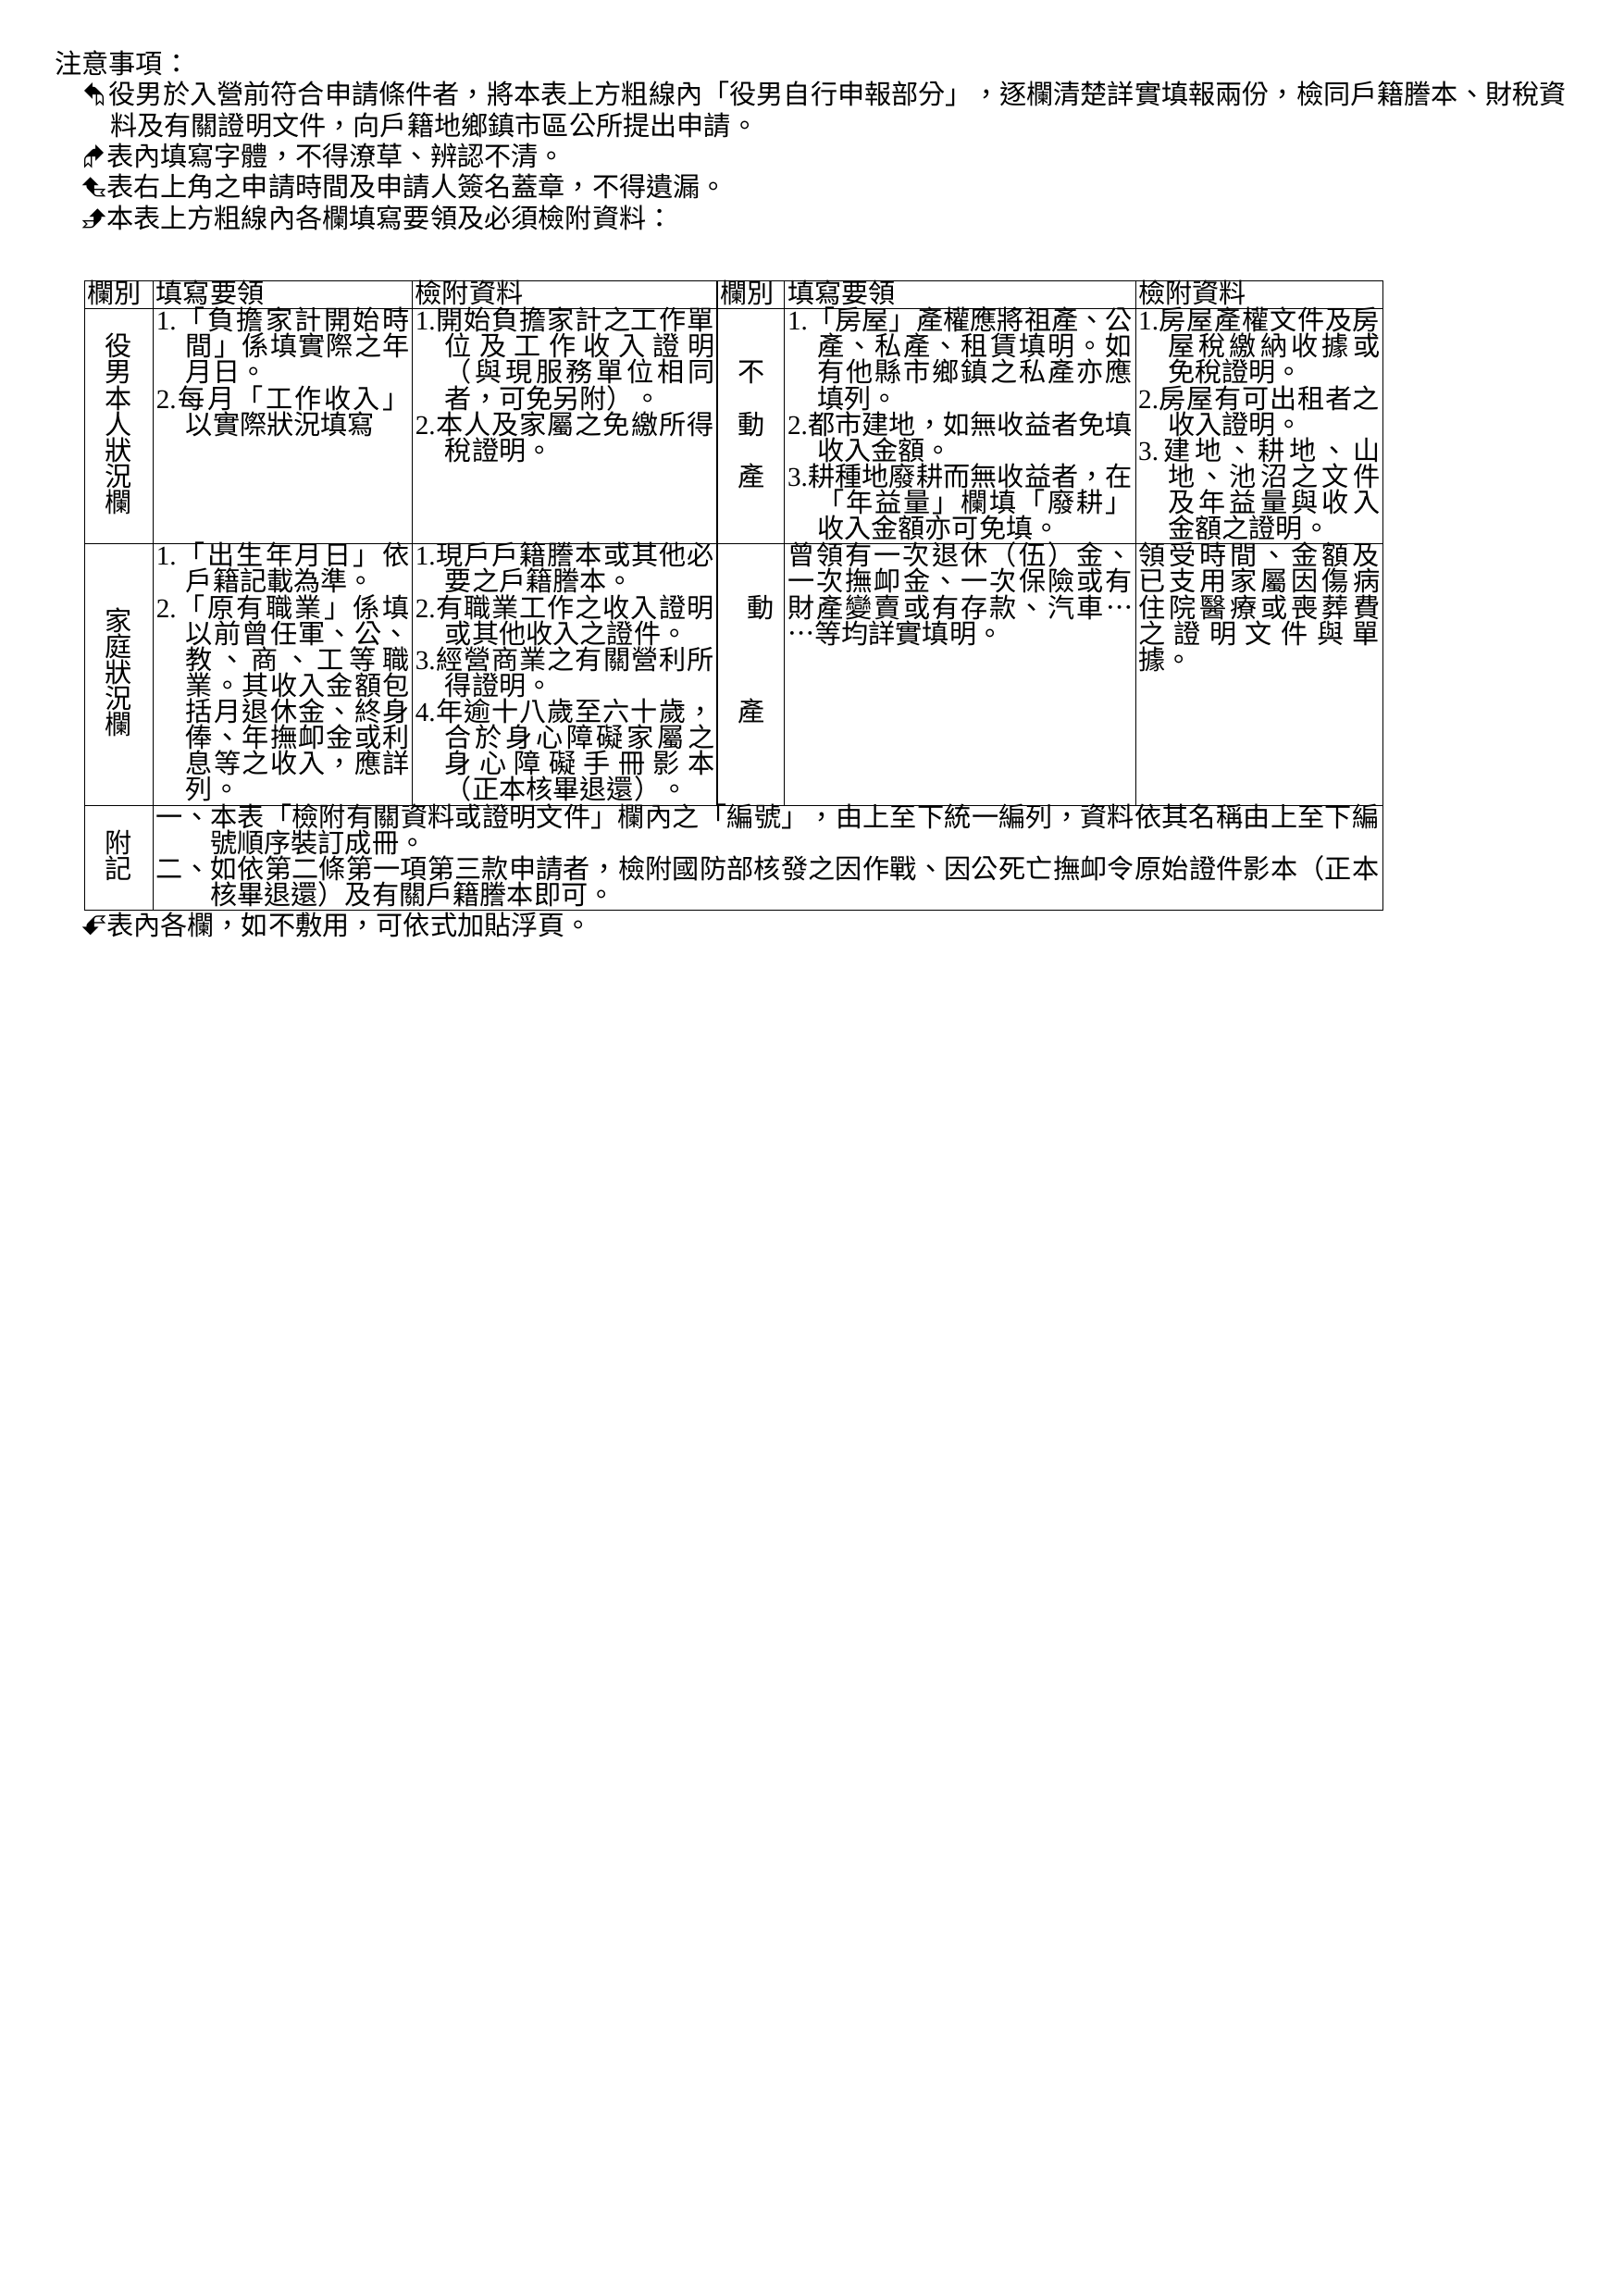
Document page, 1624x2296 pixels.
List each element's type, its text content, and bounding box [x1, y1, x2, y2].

table_header 欄別 [85, 281, 153, 308]
table_cell 一、本表「檢附有關資料或證明文件」欄內之「編號」，由上至下統一編列，資料依其名稱由上至下編號順序裝訂成冊。 二、如依第二條第一項第三款申請者，檢附國防部核發之因作戰、因公死亡撫卹令原始證件影本（正本核畢退還）及有關戶籍謄本即可。 [154, 806, 1382, 910]
text 注意事項： [55, 49, 1568, 80]
table_header 檢附資料 [413, 281, 716, 308]
table_cell 動 產 [718, 544, 784, 804]
table_cell 役 男 本 人 狀 況 欄 [85, 309, 153, 543]
table_cell 家 庭 狀 況 欄 [85, 544, 153, 804]
text 役男於入營前符合申請條件者，將本表上方粗線內「役男自行申報部分」，逐欄清楚詳實填報兩份，檢同戶籍謄本、財稅資料及有關證明文件，向戶籍地鄉鎮市區公所提出申請。 [81, 80, 1568, 142]
table_cell 1.開始負擔家計之工作單位及工作收入證明（與現服務單位相同者，可免另附）。 2.本人及家屬之免繳所得稅證明。 [413, 309, 716, 543]
table_cell 1.「房屋」產權應將祖產、公產、私產、租賃填明。如有他縣市鄉鎮之私產亦應填列。 2.都市建地，如無收益者免填收入金額。 3.耕種地廢耕而無收益者，在「年益量」欄填「廢耕」收入金額亦可免填。 [785, 309, 1135, 543]
table_cell 曾領有一次退休（伍）金、一次撫卹金、一次保險或有財產變賣或有存款、汽車……等均詳實填明。 [785, 544, 1135, 804]
table_header 欄別 [718, 281, 784, 308]
table_header 檢附資料 [1136, 281, 1382, 308]
text 表內各欄，如不敷用，可依式加貼浮頁。 [81, 911, 1568, 941]
table_cell 附 記 [85, 806, 153, 910]
table_header 填寫要領 [154, 281, 412, 308]
text 本表上方粗線內各欄填寫要領及必須檢附資料： [81, 203, 1568, 234]
table_cell 領受時間、金額及已支用家屬因傷病住院醫療或喪葬費之證明文件與單據。 [1136, 544, 1382, 804]
table_header 填寫要領 [785, 281, 1135, 308]
table_cell 不 動 產 [718, 309, 784, 543]
table_cell 1.「負擔家計開始時間」係填實際之年月日。 2.每月「工作收入」以實際狀況填寫 [154, 309, 412, 543]
text 表右上角之申請時間及申請人簽名蓋章，不得遺漏。 [81, 172, 1568, 203]
text 表內填寫字體，不得潦草、辨認不清。 [81, 142, 1568, 172]
table_cell 1.「出生年月日」依戶籍記載為準。 2.「原有職業」係填以前曾任軍、公、教、商、工等職業。其收入金額包括月退休金、終身俸、年撫卹金或利息等之收入，應詳列。 [154, 544, 412, 804]
table_cell 1.房屋產權文件及房屋稅繳納收據或免稅證明。 2.房屋有可出租者之收入證明。 3.建地、耕地、山地、池沼之文件及年益量與收入金額之證明。 [1136, 309, 1382, 543]
table_cell 1.現戶戶籍謄本或其他必要之戶籍謄本。 2.有職業工作之收入證明或其他收入之證件。 3.經營商業之有關營利所得證明。 4.年逾十八歲至六十歲，合於身心障礙家屬之身心障礙手冊影本（正本核畢退還）。 [413, 544, 716, 804]
